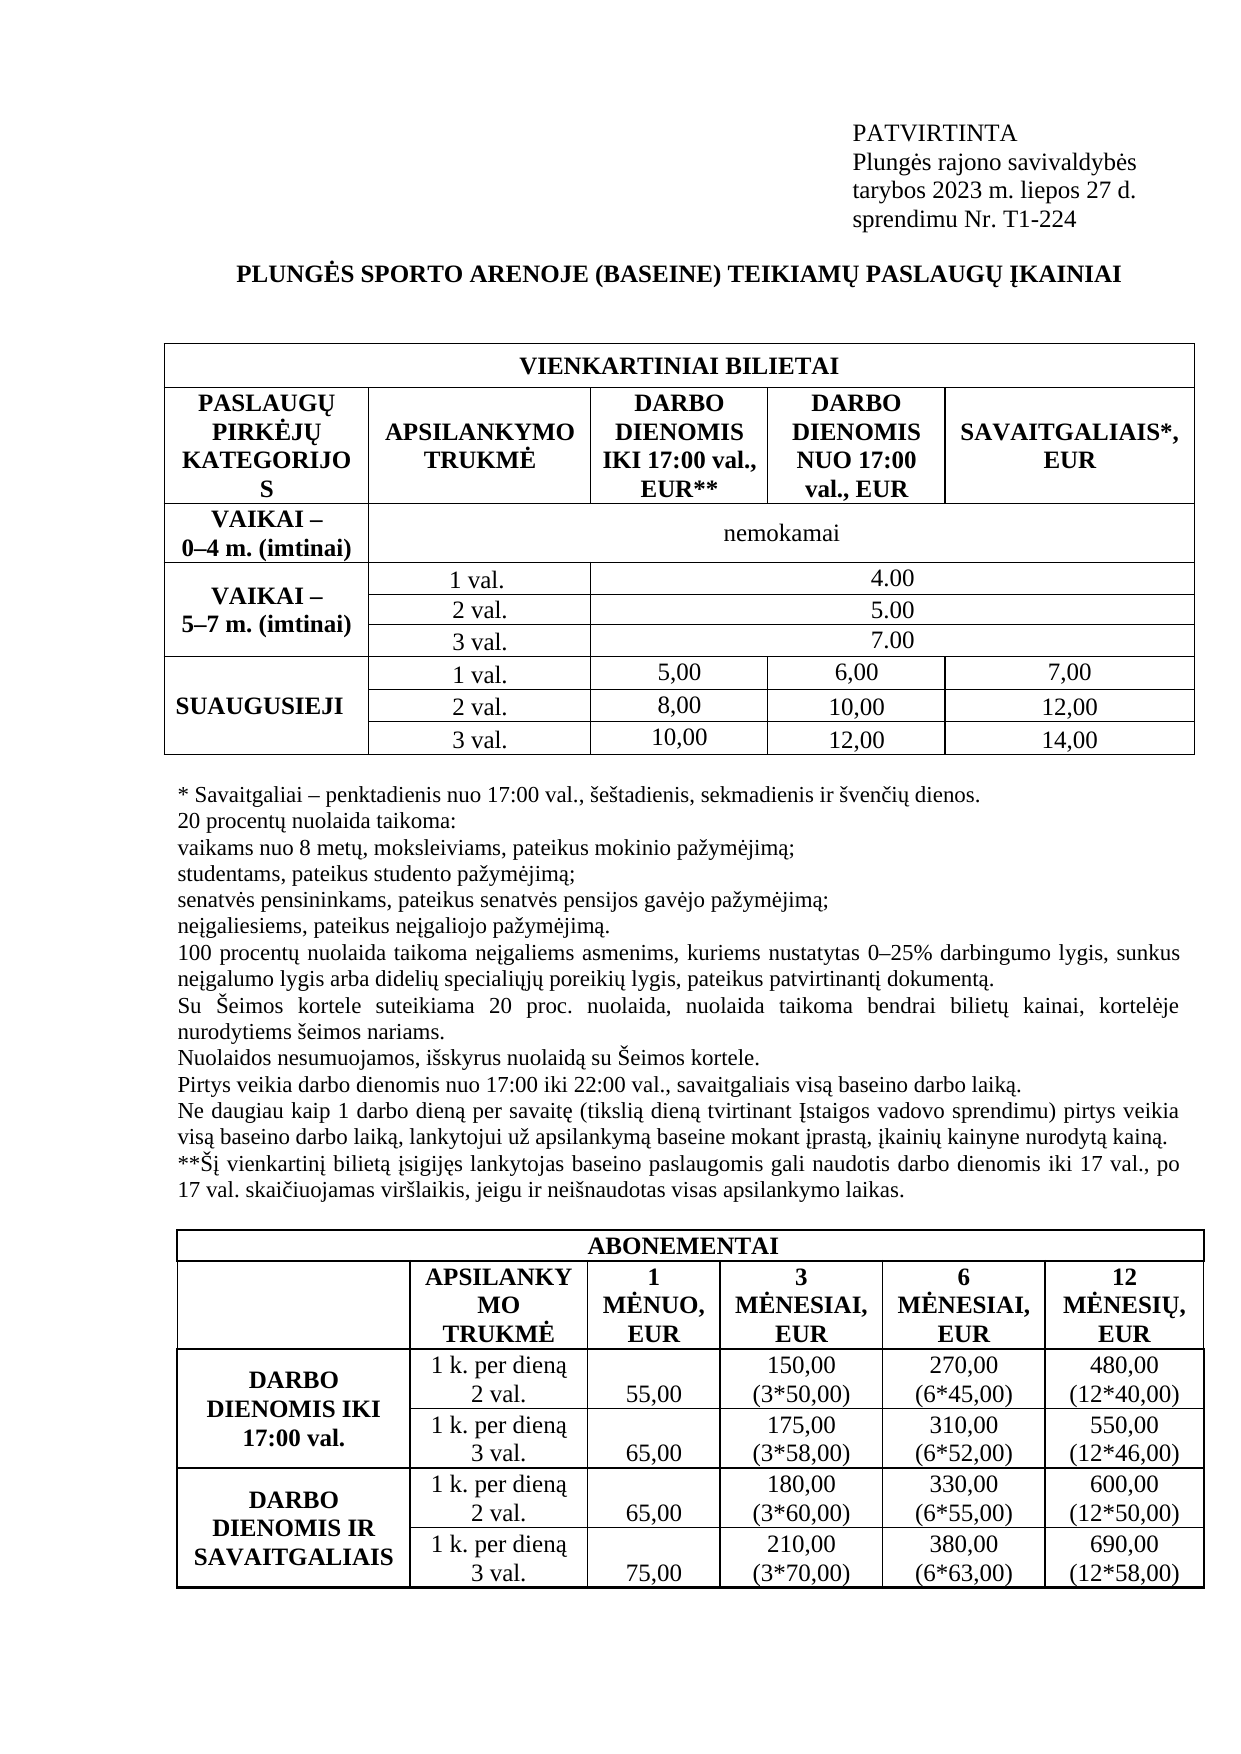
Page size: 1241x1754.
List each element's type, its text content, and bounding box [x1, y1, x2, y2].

table_header VIENKARTINIAI BILIETAI [165, 344, 1194, 387]
table_cell 5,00 [591, 657, 767, 689]
table_cell 310,00 (6*52,00) [883, 1409, 1044, 1467]
table_cell 1 val. [369, 657, 590, 689]
table_cell 330,00 (6*55,00) [883, 1469, 1044, 1527]
table_cell 12,00 [946, 690, 1194, 721]
table_header ABONEMENTAI [178, 1231, 1203, 1260]
table_cell 380,00 (6*63,00) [883, 1528, 1044, 1586]
table_cell 2 val. [369, 690, 590, 721]
table_cell 600,00 (12*50,00) [1046, 1469, 1203, 1527]
table_cell DARBO DIENOMIS IKI 17:00 val. [178, 1350, 409, 1467]
text tarybos 2023 m. liepos 27 d. [852, 176, 1181, 204]
table_cell 10,00 [768, 690, 944, 721]
table_cell PASLAUGŲ PIRKĖJŲ KATEGORIJOS [165, 388, 368, 503]
table_cell 7.00 [591, 625, 1194, 656]
table_cell 150,00 (3*50,00) [721, 1350, 882, 1408]
table_cell SUAUGUSIEJI [165, 657, 368, 753]
table_cell 65,00 [588, 1469, 719, 1527]
table_cell 6 MĖNESIAI, EUR [883, 1262, 1044, 1348]
table_cell 480,00 (12*40,00) [1046, 1350, 1203, 1408]
table_cell 1 k. per dieną 2 val. [411, 1350, 587, 1408]
table_cell DARBO DIENOMIS IKI 17:00 val., EUR** [591, 388, 767, 503]
table_cell 55,00 [588, 1350, 719, 1408]
table_cell 210,00 (3*70,00) [721, 1528, 882, 1586]
text 100 procentų nuolaida taikoma neįgaliems asmenims, kuriems nustatytas 0–25% darbingumo lygis, sunkus neįgalumo lygis arba didelių specialiųjų poreikių lygis, pateikus patvirtinantį dokumentą. [177, 939, 1181, 992]
table_cell 550,00 (12*46,00) [1046, 1409, 1203, 1467]
table_cell 65,00 [588, 1409, 719, 1467]
table_cell [178, 1262, 409, 1348]
text Nuolaidos nesumuojamos, išskyrus nuolaidą su Šeimos kortele. [177, 1044, 1181, 1071]
table_cell 175,00 (3*58,00) [721, 1409, 882, 1467]
text senatvės pensininkams, pateikus senatvės pensijos gavėjo pažymėjimą; [177, 886, 1181, 913]
table_cell 1 val. [369, 563, 590, 594]
table_cell 1 k. per dieną 3 val. [411, 1528, 587, 1586]
table_cell APSILANKYMO TRUKMĖ [369, 388, 590, 503]
text PATVIRTINTA [852, 118, 1181, 147]
text studentams, pateikus studento pažymėjimą; [177, 860, 1181, 886]
text Pirtys veikia darbo dienomis nuo 17:00 iki 22:00 val., savaitgaliais visą baseino darbo laiką. [177, 1071, 1181, 1097]
table_cell 12,00 [768, 722, 944, 753]
text vaikams nuo 8 metų, moksleiviams, pateikus mokinio pažymėjimą; [177, 833, 1181, 860]
table_cell 180,00 (3*60,00) [721, 1469, 882, 1527]
text 20 procentų nuolaida taikoma: [177, 807, 1181, 833]
table_cell 3 val. [369, 722, 590, 753]
table_cell 7,00 [946, 657, 1194, 689]
subtitle Plungės rajono savivaldybės [852, 147, 1181, 176]
text Su Šeimos kortele suteikiama 20 proc. nuolaida, nuolaida taikoma bendrai bilietų kainai, kortelėje nurodytiems šeimos nariams. [177, 992, 1181, 1044]
table_cell 10,00 [591, 722, 767, 753]
table_cell 1 MĖNUO, EUR [588, 1262, 719, 1348]
table_cell 6,00 [768, 657, 944, 689]
table_cell 690,00 (12*58,00) [1046, 1528, 1203, 1586]
text neįgaliesiems, pateikus neįgaliojo pažymėjimą. [177, 913, 1181, 939]
table_cell 1 k. per dieną 3 val. [411, 1409, 587, 1467]
text Ne daugiau kaip 1 darbo dieną per savaitę (tikslią dieną tvirtinant Įstaigos vadovo sprendimu) pirtys veikia visą baseino darbo laiką, lankytojui už apsilankymą baseine mokant įprastą, įkainių kainyne nurodytą kainą. [177, 1097, 1181, 1150]
table_cell VAIKAI – 5–7 m. (imtinai) [165, 563, 368, 656]
table_cell 3 MĖNESIAI, EUR [721, 1262, 882, 1348]
table_cell 4.00 [591, 563, 1194, 594]
table_cell VAIKAI – 0–4 m. (imtinai) [165, 504, 368, 562]
table_cell APSILANKYMO TRUKMĖ [411, 1262, 587, 1348]
table_cell 3 val. [369, 625, 590, 656]
table_cell 12 MĖNESIŲ, EUR [1046, 1262, 1203, 1348]
table_cell 1 k. per dieną 2 val. [411, 1469, 587, 1527]
table_cell DARBO DIENOMIS IR SAVAITGALIAIS [178, 1469, 409, 1586]
text sprendimu Nr. T1-224 [852, 204, 1181, 233]
table_cell 270,00 (6*45,00) [883, 1350, 1044, 1408]
table_cell 8,00 [591, 690, 767, 721]
table_cell 2 val. [369, 595, 590, 624]
text * Savaitgaliai – penktadienis nuo 17:00 val., šeštadienis, sekmadienis ir švenčių dienos. [177, 781, 1181, 807]
table_cell nemokamai [369, 504, 1194, 562]
table_cell SAVAITGALIAIS*, EUR [946, 388, 1194, 503]
table_cell 5.00 [591, 595, 1194, 624]
table_cell 75,00 [588, 1528, 719, 1586]
table_cell 14,00 [946, 722, 1194, 753]
table_cell DARBO DIENOMIS NUO 17:00 val., EUR [768, 388, 944, 503]
text **Šį vienkartinį bilietą įsigijęs lankytojas baseino paslaugomis gali naudotis darbo dienomis iki 17 val., po 17 val. skaičiuojamas viršlaikis, jeigu ir neišnaudotas visas apsilankymo laikas. [177, 1150, 1181, 1202]
text PLUNGĖS SPORTO ARENOJE (baseinE) TEIKIAMŲ PASLAUGŲ įKAINiai [177, 259, 1181, 288]
